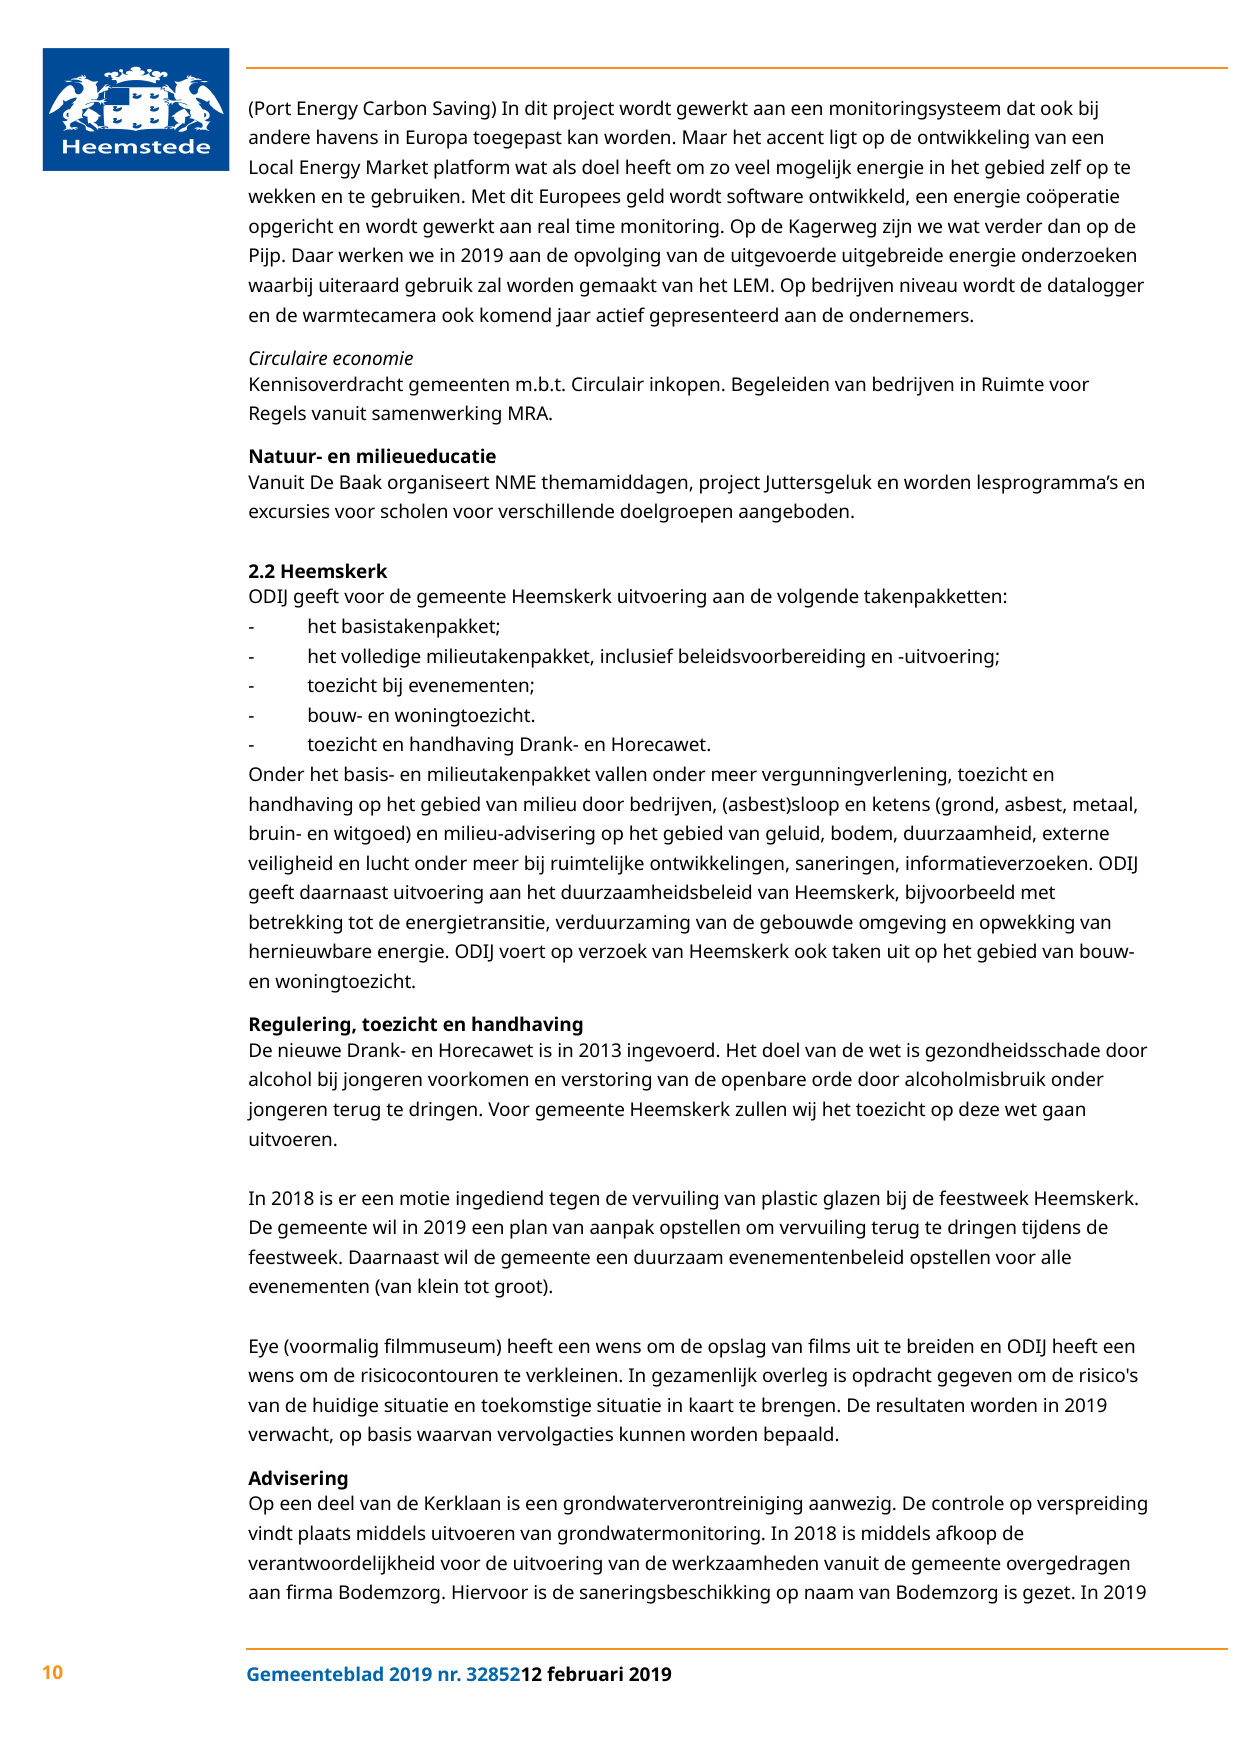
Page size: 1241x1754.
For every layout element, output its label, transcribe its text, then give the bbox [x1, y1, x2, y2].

text Op een deel van de Kerklaan is een grondwaterverontreiniging aanwezig. De controle op verspreiding vindt plaats middels uitvoeren van grondwatermonitoring. In 2018 is middels afkoop de verantwoordelijkheid voor de uitvoering van de werkzaamheden vanuit de gemeente overgedragen aan firma Bodemzorg. Hiervoor is de saneringsbeschikking op naam van Bodemzorg is gezet. In 2019 [248, 1491, 1152, 1605]
list toezicht en handhaving Drank- en Horecawet. [248, 732, 1152, 757]
text Regulering, toezicht en handhaving [248, 1011, 1152, 1037]
text Advisering [248, 1465, 1152, 1491]
list het basistakenpakket; [248, 613, 1152, 639]
text De nieuwe Drank- en Horecawet is in 2013 ingevoerd. Het doel van de wet is gezondheidsschade door alcohol bij jongeren voorkomen en verstoring van de openbare orde door alcoholmisbruik onder jongeren terug te dringen. Voor gemeente Heemskerk zullen wij het toezicht op deze wet gaan uitvoeren. [248, 1037, 1152, 1152]
text Kennisoverdracht gemeenten m.b.t. Circulair inkopen. Begeleiden van bedrijven in Ruimte voor Regels vanuit samenwerking MRA. [248, 371, 1152, 426]
text 2.2 Heemskerk [248, 558, 1152, 584]
list bouw- en woningtoezicht. [248, 702, 1152, 728]
picture [41, 47, 231, 172]
text ODIJ geeft voor de gemeente Heemskerk uitvoering aan de volgende takenpakketten: [248, 584, 1152, 609]
list het volledige milieutakenpakket, inclusief beleidsvoorbereiding en -uitvoering; [248, 643, 1152, 668]
list toezicht bij evenementen; [248, 672, 1152, 698]
text Circulaire economie [248, 345, 1152, 371]
text Vanuit De Baak organiseert NME themamiddagen, project Juttersgeluk en worden lesprogramma’s en excursies voor scholen voor verschillende doelgroepen aangeboden. [248, 469, 1152, 524]
text Eye (voormalig filmmuseum) heeft een wens om de opslag van films uit te breiden en ODIJ heeft een wens om de risicocontouren te verkleinen. In gezamenlijk overleg is opdracht gegeven om de risico's van de huidige situatie en toekomstige situatie in kaart te brengen. De resultaten worden in 2019 verwacht, op basis waarvan vervolgacties kunnen worden bepaald. [248, 1333, 1152, 1447]
text (Port Energy Carbon Saving) In dit project wordt gewerkt aan een monitoringsysteem dat ook bij andere havens in Europa toegepast kan worden. Maar het accent ligt op de ontwikkeling van een Local Energy Market platform wat als doel heeft om zo veel mogelijk energie in het gebied zelf op te wekken en te gebruiken. Met dit Europees geld wordt software ontwikkeld, een energie coöperatie opgericht en wordt gewerkt aan real time monitoring. Op de Kagerweg zijn we wat verder dan op de Pijp. Daar werken we in 2019 aan de opvolging van de uitgevoerde uitgebreide energie onderzoeken waarbij uiteraard gebruik zal worden gemaakt van het LEM. Op bedrijven niveau wordt de datalogger en de warmtecamera ook komend jaar actief gepresenteerd aan de ondernemers. [248, 95, 1152, 328]
text Onder het basis- en milieutakenpakket vallen onder meer vergunningverlening, toezicht en handhaving op het gebied van milieu door bedrijven, (asbest)sloop en ketens (grond, asbest, metaal, bruin- en witgoed) en milieu-advisering op het gebied van geluid, bodem, duurzaamheid, externe veiligheid en lucht onder meer bij ruimtelijke ontwikkelingen, saneringen, informatieverzoeken. ODIJ geeft daarnaast uitvoering aan het duurzaamheidsbeleid van Heemskerk, bijvoorbeeld met betrekking tot de energietransitie, verduurzaming van de gebouwde omgeving en opwekking van hernieuwbare energie. ODIJ voert op verzoek van Heemskerk ook taken uit op het gebied van bouw- en woningtoezicht. [248, 761, 1152, 994]
text Natuur- en milieueducatie [248, 443, 1152, 469]
text In 2018 is er een motie ingediend tegen de vervuiling van plastic glazen bij de feestweek Heemskerk. De gemeente wil in 2019 een plan van aanpak opstellen om vervuiling terug te dringen tijdens de feestweek. Daarnaast wil de gemeente een duurzaam evenementenbeleid opstellen voor alle evenementen (van klein tot groot). [248, 1185, 1152, 1299]
